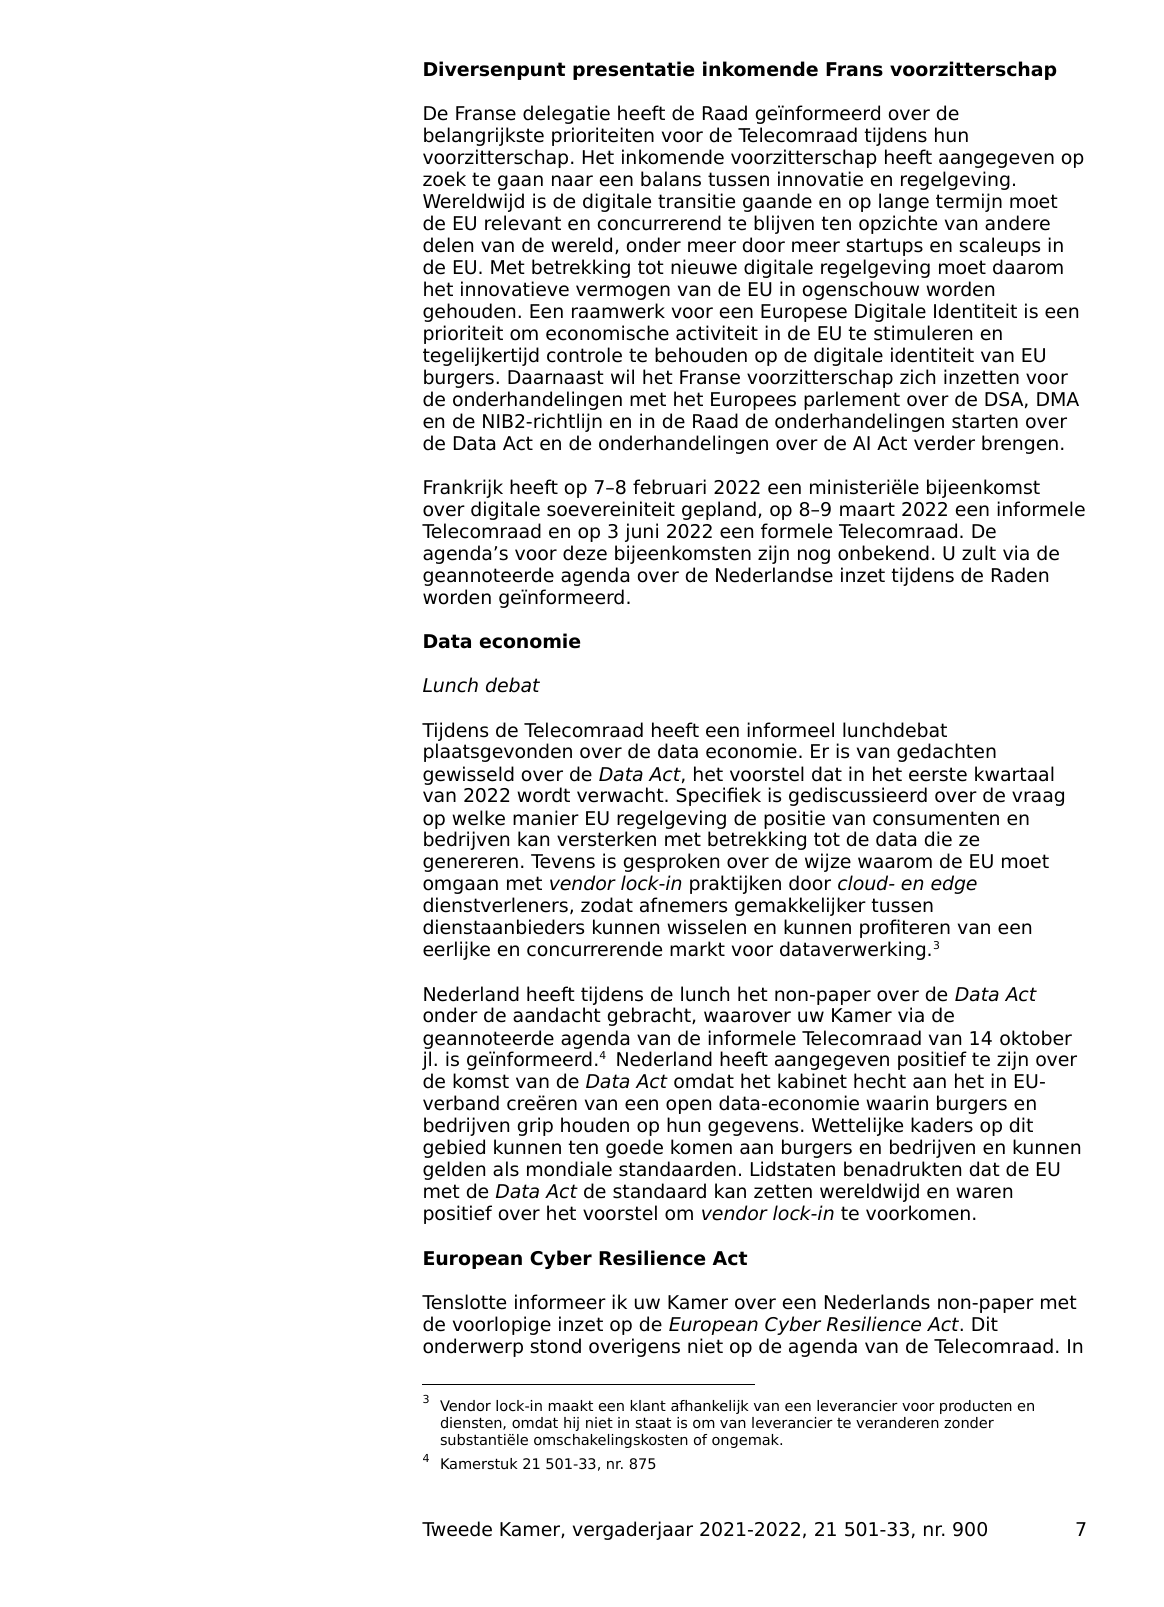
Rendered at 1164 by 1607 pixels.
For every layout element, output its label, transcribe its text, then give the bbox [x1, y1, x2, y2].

text De Franse delegatie heeft de Raad geïnformeerd over de belangrijkste prioriteiten voor de Telecomraad tijdens hun voorzitterschap. Het inkomende voorzitterschap heeft aangegeven op zoek te gaan naar een balans tussen innovatie en regelgeving. Wereldwijd is de digitale transitie gaande en op lange termijn moet de EU relevant en concurrerend te blijven ten opzichte van andere delen van de wereld, onder meer door meer startups en scaleups in de EU. Met betrekking tot nieuwe digitale regelgeving moet daarom het innovatieve vermogen van de EU in ogenschouw worden gehouden. Een raamwerk voor een Europese Digitale Identiteit is een prioriteit om economische activiteit in de EU te stimuleren en tegelijkertijd controle te behouden op de digitale identiteit van EU burgers. Daarnaast wil het Franse voorzitterschap zich inzetten voor de onderhandelingen met het Europees parlement over de DSA, DMA en de NIB2-richtlijn en in de Raad de onderhandelingen starten over de Data Act en de onderhandelingen over de AI Act verder brengen. [422, 103, 1087, 455]
text Nederland heeft tijdens de lunch het non-paper over de Data Act onder de aandacht gebracht, waarover uw Kamer via de geannoteerde agenda van de informele Telecomraad van 14 oktober jl. is geïnformeerd. Nederland heeft aangegeven positief te zijn over de komst van de Data Act omdat het kabinet hecht aan het in EU-verband creëren van een open data-economie waarin burgers en bedrijven grip houden op hun gegevens. Wettelijke kaders op dit gebied kunnen ten goede komen aan burgers en bedrijven en kunnen gelden als mondiale standaarden. Lidstaten benadrukten dat de EU met de Data Act de standaard kan zetten wereldwijd en waren positief over het voorstel om vendor lock-in te voorkomen. [422, 983, 1087, 1225]
subtitle Data economie [422, 631, 1087, 653]
text Frankrijk heeft op 7–8 februari 2022 een ministeriële bijeenkomst over digitale soevereiniteit gepland, op 8–9 maart 2022 een informele Telecomraad en op 3 juni 2022 een formele Telecomraad. De agenda’s voor deze bijeenkomsten zijn nog onbekend. U zult via de geannoteerde agenda over de Nederlandse inzet tijdens de Raden worden geïnformeerd. [422, 477, 1087, 609]
text Tenslotte informeer ik uw Kamer over een Nederlands non-paper met de voorlopige inzet op de European Cyber Resilience Act. Dit onderwerp stond overigens niet op de agenda van de Telecomraad. In [422, 1292, 1087, 1357]
text Vendor lock-in maakt een klant afhankelijk van een leverancier voor producten en diensten, omdat hij niet in staat is om van leverancier te veranderen zonder substantiële omschakelingskosten of ongemak. [422, 1393, 1087, 1449]
text Kamerstuk 21 501-33, nr. 875 [422, 1452, 1087, 1474]
subtitle European Cyber Resilience Act [422, 1247, 1087, 1269]
subtitle Lunch debat [422, 675, 1087, 697]
text Tijdens de Telecomraad heeft een informeel lunchdebat plaatsgevonden over de data economie. Er is van gedachten gewisseld over de Data Act, het voorstel dat in het eerste kwartaal van 2022 wordt verwacht. Specifiek is gediscussieerd over de vraag op welke manier EU regelgeving de positie van consumenten en bedrijven kan versterken met betrekking tot de data die ze genereren. Tevens is gesproken over de wijze waarom de EU moet omgaan met vendor lock-in praktijken door cloud- en edge dienstverleners, zodat afnemers gemakkelijker tussen dienstaanbieders kunnen wisselen en kunnen profiteren van een eerlijke en concurrerende markt voor dataverwerking. [422, 719, 1087, 961]
subtitle Diversenpunt presentatie inkomende Frans voorzitterschap [422, 59, 1087, 81]
